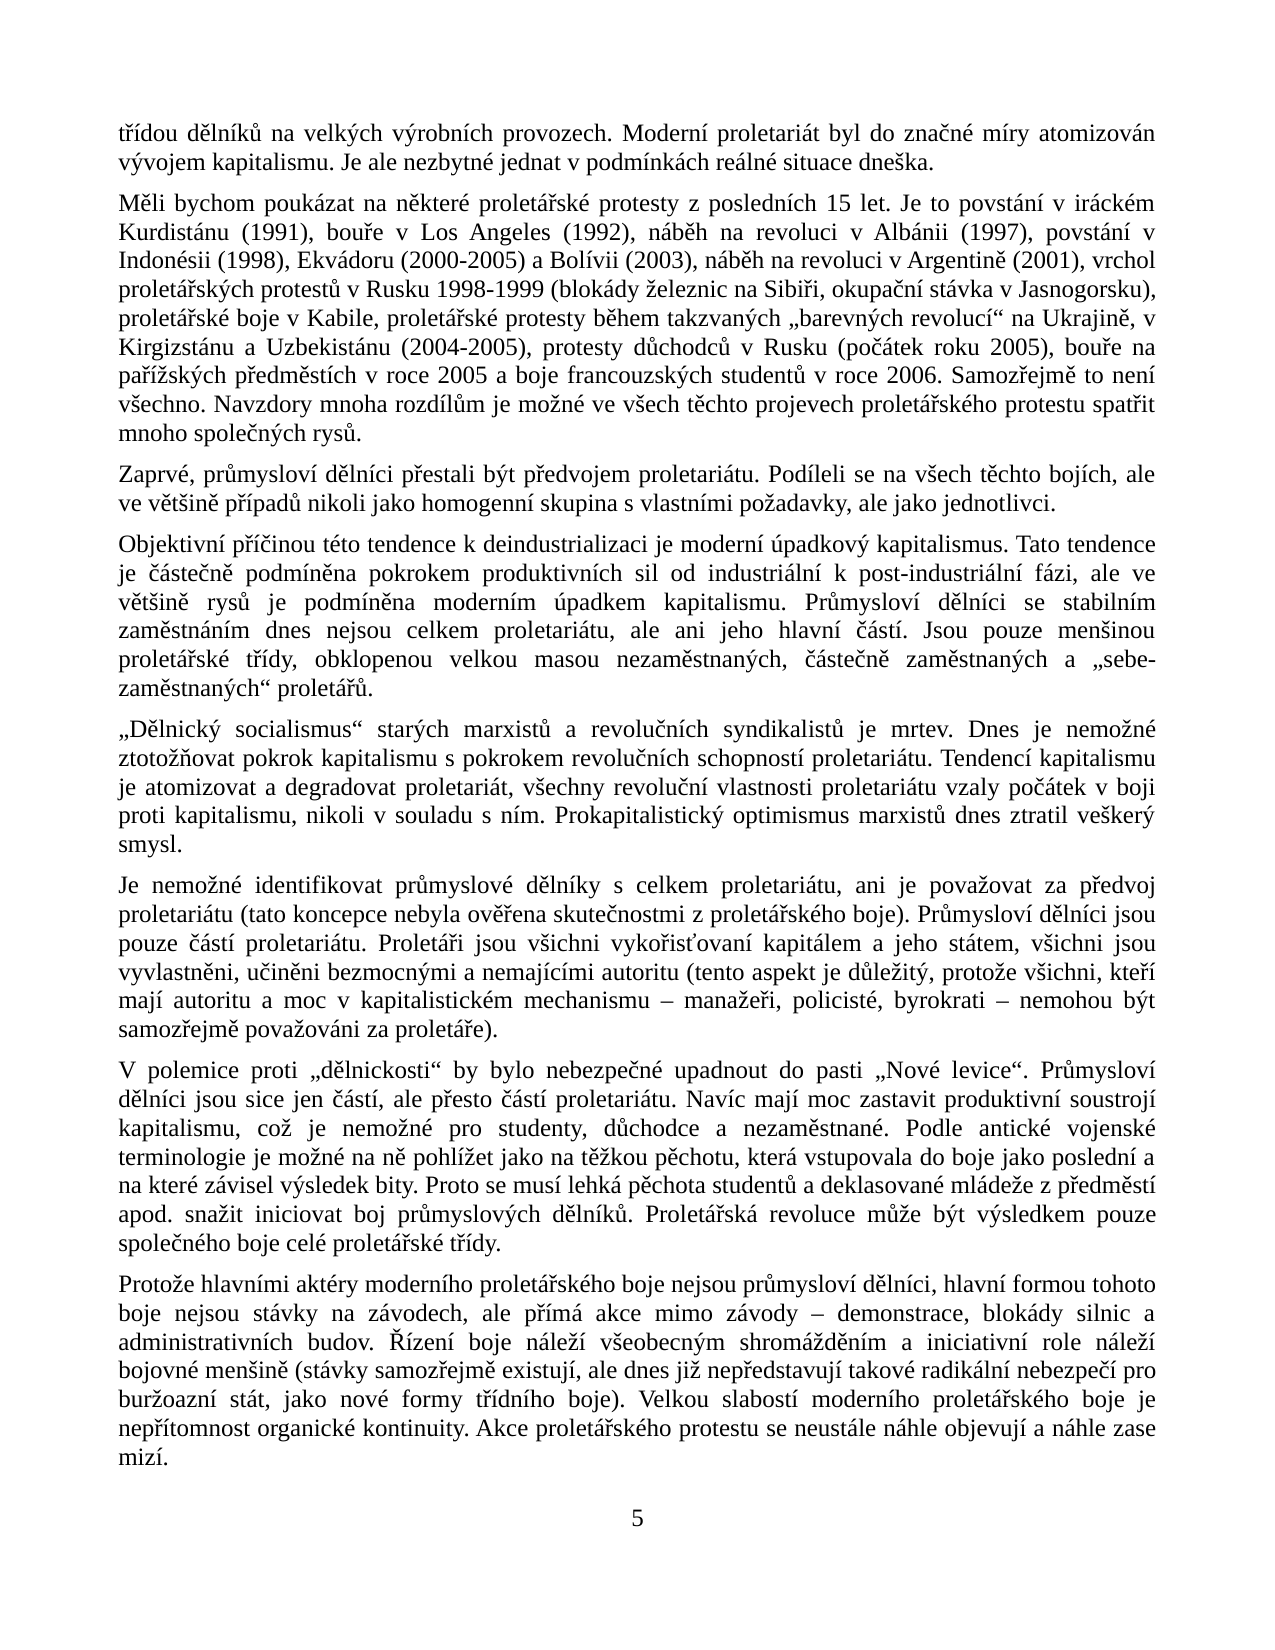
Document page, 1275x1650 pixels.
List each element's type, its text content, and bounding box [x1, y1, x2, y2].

text Měli bychom poukázat na některé proletářské protesty z posledních 15 let. Je to povstání v iráckém Kurdistánu (1991), bouře v Los Angeles (1992), náběh na revoluci v Albánii (1997), povstání v Indonésii (1998), Ekvádoru (2000-2005) a Bolívii (2003), náběh na revoluci v Argentině (2001), vrchol proletářských protestů v Rusku 1998-1999 (blokády železnic na Sibiři, okupační stávka v Jasnogorsku), proletářské boje v Kabile, proletářské protesty během takzvaných „barevných revolucí“ na Ukrajině, v Kirgizstánu a Uzbekistánu (2004-2005), protesty důchodců v Rusku (počátek roku 2005), bouře na pařížských předměstích v roce 2005 a boje francouzských studentů v roce 2006. Samozřejmě to není všechno. Navzdory mnoha rozdílům je možné ve všech těchto projevech proletářského protestu spatřit mnoho společných rysů. [118, 188, 1157, 447]
text Protože hlavními aktéry moderního proletářského boje nejsou průmysloví dělníci, hlavní formou tohoto boje nejsou stávky na závodech, ale přímá akce mimo závody – demonstrace, blokády silnic a administrativních budov. Řízení boje náleží všeobecným shromážděním a iniciativní role náleží bojovné menšině (stávky samozřejmě existují, ale dnes již nepředstavují takové radikální nebezpečí pro buržoazní stát, jako nové formy třídního boje). Velkou slabostí moderního proletářského boje je nepřítomnost organické kontinuity. Akce proletářského protestu se neustále náhle objevují a náhle zase mizí. [118, 1269, 1157, 1471]
text Zaprvé, průmysloví dělníci přestali být předvojem proletariátu. Podíleli se na všech těchto bojích, ale ve většině případů nikoli jako homogenní skupina s vlastními požadavky, ale jako jednotlivci. [118, 459, 1157, 517]
text Objektivní příčinou této tendence k deindustrializaci je moderní úpadkový kapitalismus. Tato tendence je částečně podmíněna pokrokem produktivních sil od industriální k post-industriální fázi, ale ve většině rysů je podmíněna moderním úpadkem kapitalismu. Průmysloví dělníci se stabilním zaměstnáním dnes nejsou celkem proletariátu, ale ani jeho hlavní částí. Jsou pouze menšinou proletářské třídy, obklopenou velkou masou nezaměstnaných, částečně zaměstnaných a „sebe-zaměstnaných“ proletářů. [118, 529, 1157, 702]
text třídou dělníků na velkých výrobních provozech. Moderní proletariát byl do značné míry atomizován vývojem kapitalismu. Je ale nezbytné jednat v podmínkách reálné situace dneška. [118, 118, 1157, 176]
text V polemice proti „dělnickosti“ by bylo nebezpečné upadnout do pasti „Nové levice“. Průmysloví dělníci jsou sice jen částí, ale přesto částí proletariátu. Navíc mají moc zastavit produktivní soustrojí kapitalismu, což je nemožné pro studenty, důchodce a nezaměstnané. Podle antické vojenské terminologie je možné na ně pohlížet jako na těžkou pěchotu, která vstupovala do boje jako poslední a na které závisel výsledek bity. Proto se musí lehká pěchota studentů a deklasované mládeže z předměstí apod. snažit iniciovat boj průmyslových dělníků. Proletářská revoluce může být výsledkem pouze společného boje celé proletářské třídy. [118, 1056, 1157, 1257]
text Je nemožné identifikovat průmyslové dělníky s celkem proletariátu, ani je považovat za předvoj proletariátu (tato koncepce nebyla ověřena skutečnostmi z proletářského boje). Průmysloví dělníci jsou pouze částí proletariátu. Proletáři jsou všichni vykořisťovaní kapitálem a jeho státem, všichni jsou vyvlastněni, učiněni bezmocnými a nemajícími autoritu (tento aspekt je důležitý, protože všichni, kteří mají autoritu a moc v kapitalistickém mechanismu – manažeři, policisté, byrokrati – nemohou být samozřejmě považováni za proletáře). [118, 871, 1157, 1043]
text „Dělnický socialismus“ starých marxistů a revolučních syndikalistů je mrtev. Dnes je nemožné ztotožňovat pokrok kapitalismu s pokrokem revolučních schopností proletariátu. Tendencí kapitalismu je atomizovat a degradovat proletariát, všechny revoluční vlastnosti proletariátu vzaly počátek v boji proti kapitalismu, nikoli v souladu s ním. Prokapitalistický optimismus marxistů dnes ztratil veškerý smysl. [118, 714, 1157, 858]
